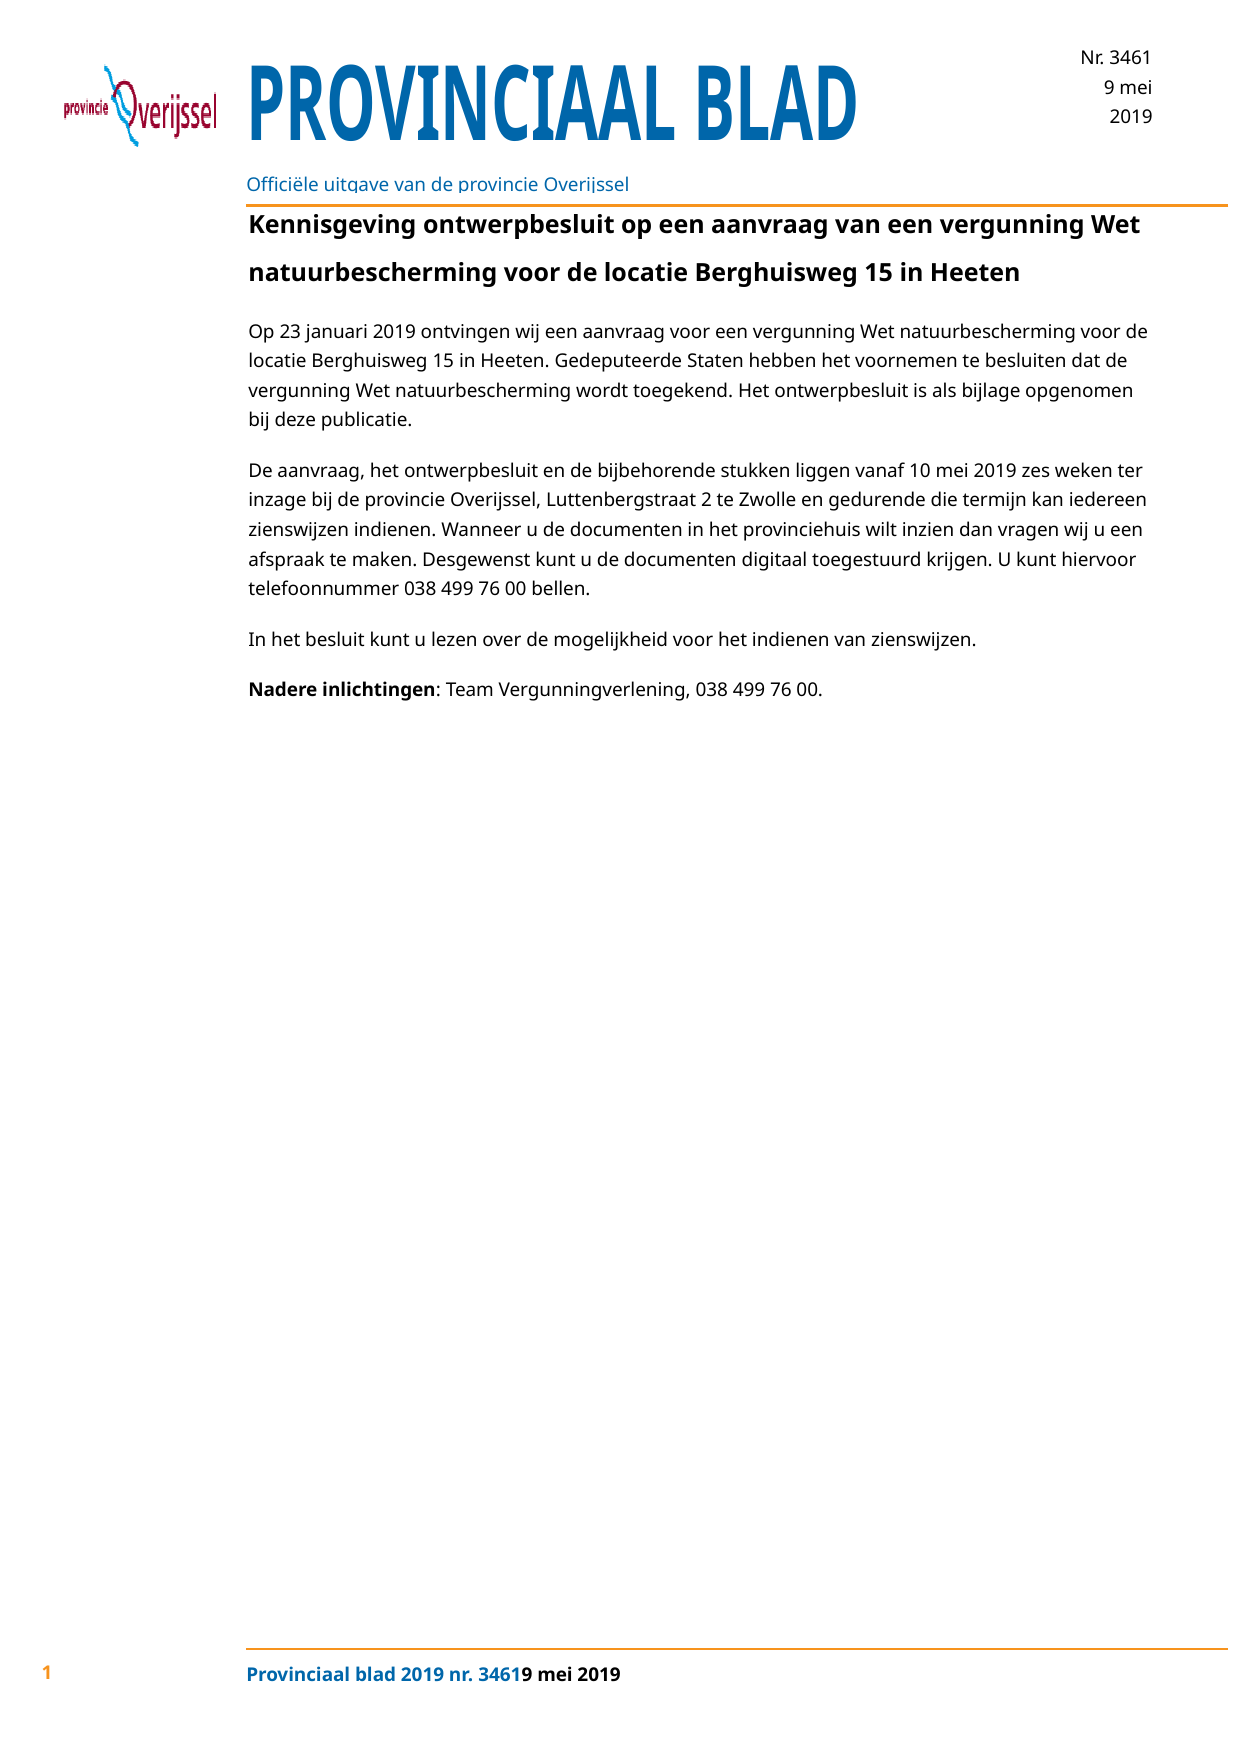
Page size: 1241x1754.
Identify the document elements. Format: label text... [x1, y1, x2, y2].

text Nadere inlichtingen: Team Vergunningverlening, 038 499 76 00. [248, 676, 1152, 702]
text In het besluit kunt u lezen over de mogelijkheid voor het indienen van zienswijzen. [248, 626, 1152, 652]
text Op 23 januari 2019 ontvingen wij een aanvraag voor een vergunning Wet natuurbescherming voor de locatie Berghuisweg 15 in Heeten. Gedeputeerde Staten hebben het voornemen te besluiten dat de vergunning Wet natuurbescherming wordt toegekend. Het ontwerpbesluit is als bijlage opgenomen bij deze publicatie. [248, 318, 1152, 432]
text De aanvraag, het ontwerpbesluit en de bijbehorende stukken liggen vanaf 10 mei 2019 zes weken ter inzage bij de provincie Overijssel, Luttenbergstraat 2 te Zwolle en gedurende die termijn kan iedereen zienswijzen indienen. Wanneer u de documenten in het provinciehuis wilt inzien dan vragen wij u een afspraak te maken. Desgewenst kunt u de documenten digitaal toegestuurd krijgen. U kunt hiervoor telefoonnummer 038 499 76 00 bellen. [248, 457, 1152, 601]
text Kennisgeving ontwerpbesluit op een aanvraag van een vergunning Wet natuurbescherming voor de locatie Berghuisweg 15 in Heeten [248, 207, 1152, 288]
picture [41, 47, 231, 172]
